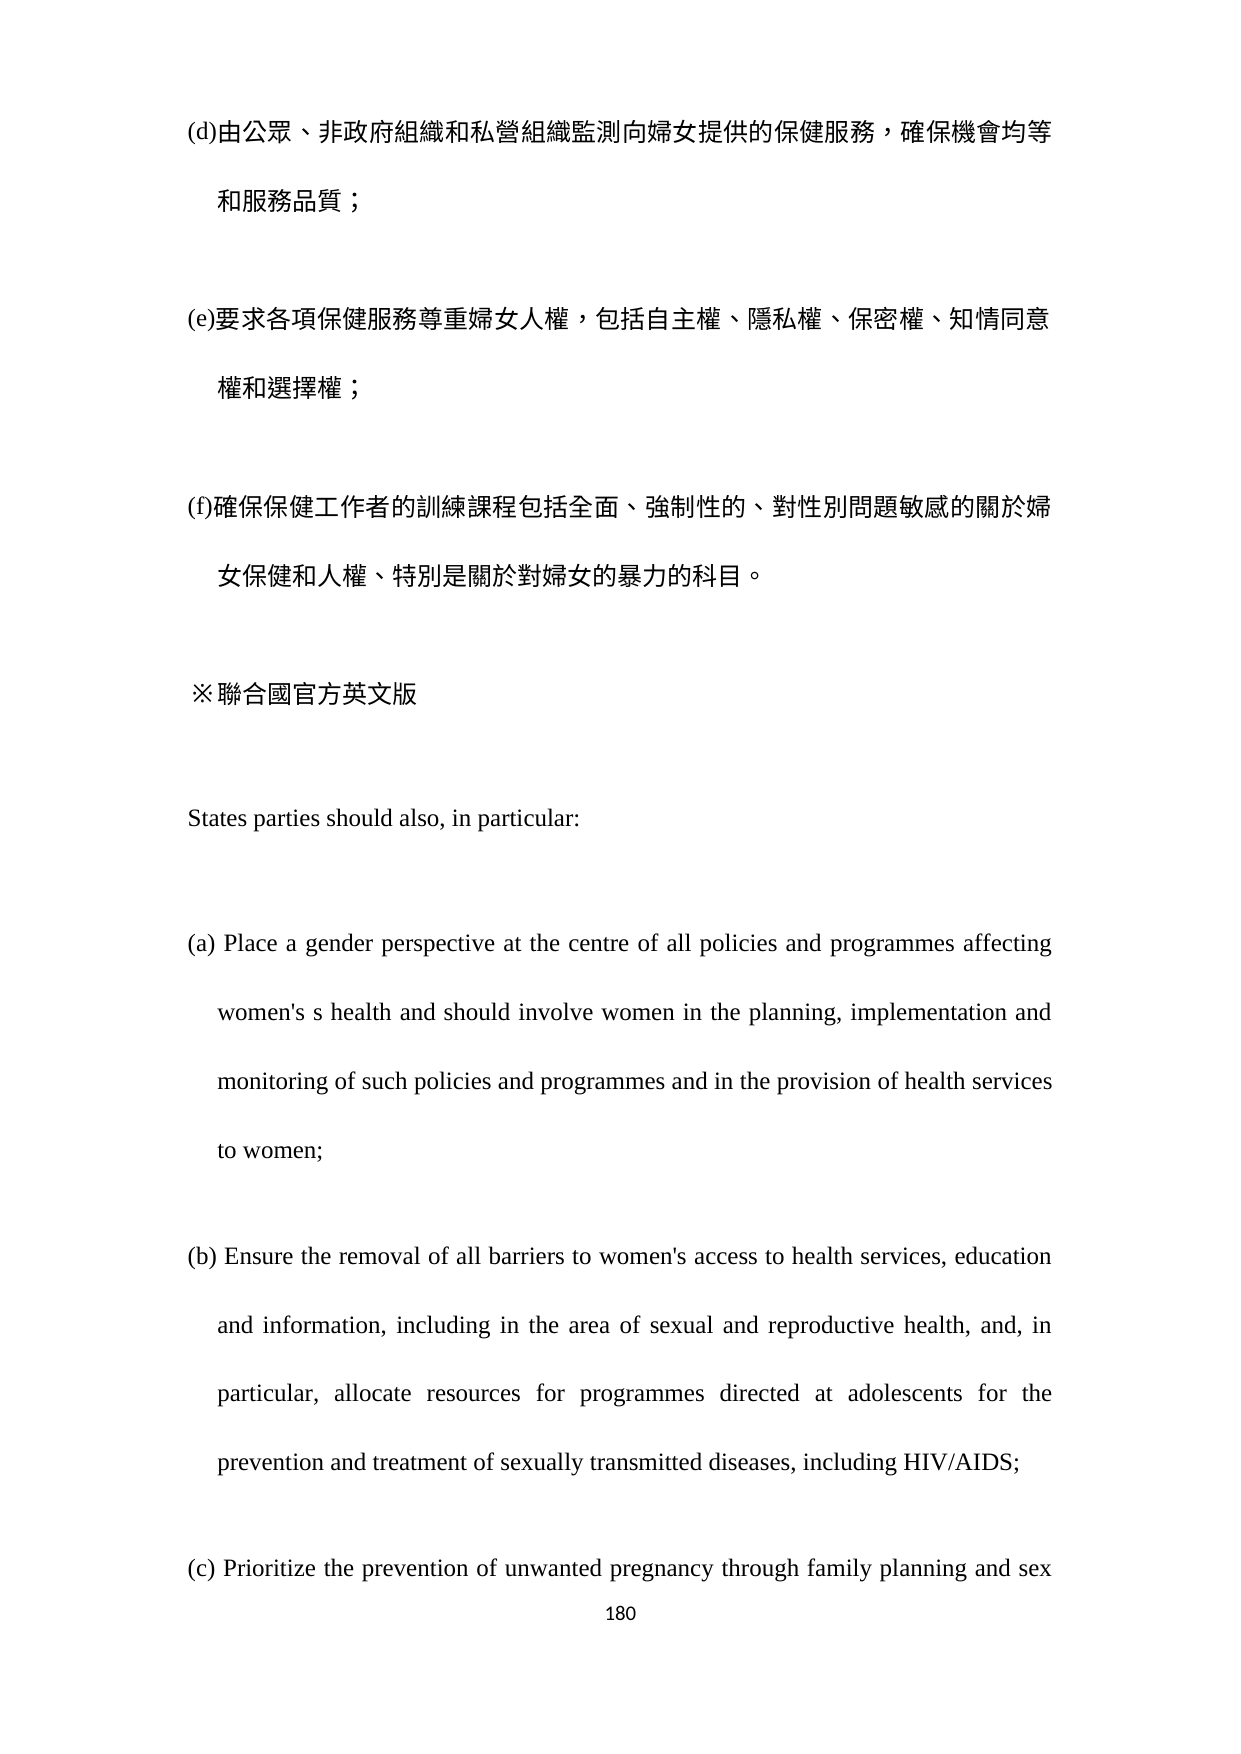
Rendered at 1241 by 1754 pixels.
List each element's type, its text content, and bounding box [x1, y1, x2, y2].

text (d)由公眾、非政府組織和私營組織監測向婦女提供的保健服務，確保機會均等和服務品質； [187, 89, 1053, 220]
text (c) Prioritize the prevention of unwanted pregnancy through family planning and sex [187, 1526, 1053, 1589]
text (e)要求各項保健服務尊重婦女人權，包括自主權、隱私權、保密權、知情同意權和選擇權； [187, 276, 1053, 407]
text (f)確保保健工作者的訓練課程包括全面、強制性的、對性別問題敏感的關於婦女保健和人權、特別是關於對婦女的暴力的科目。 [187, 464, 1053, 595]
text ※聯合國官方英文版 [187, 651, 1053, 714]
text States parties should also, in particular: [187, 776, 1053, 839]
text (b) Ensure the removal of all barriers to women's access to health services, education and information, including in the area of sexual and reproductive health, and, in particular, allocate resources for programmes directed at adolescents for the prevention and treatment of sexually transmitted diseases, including HIV/AIDS; [187, 1214, 1053, 1482]
text (a) Place a gender perspective at the centre of all policies and programmes affecting women's s health and should involve women in the planning, implementation and monitoring of such policies and programmes and in the provision of health services to women; [187, 901, 1053, 1170]
